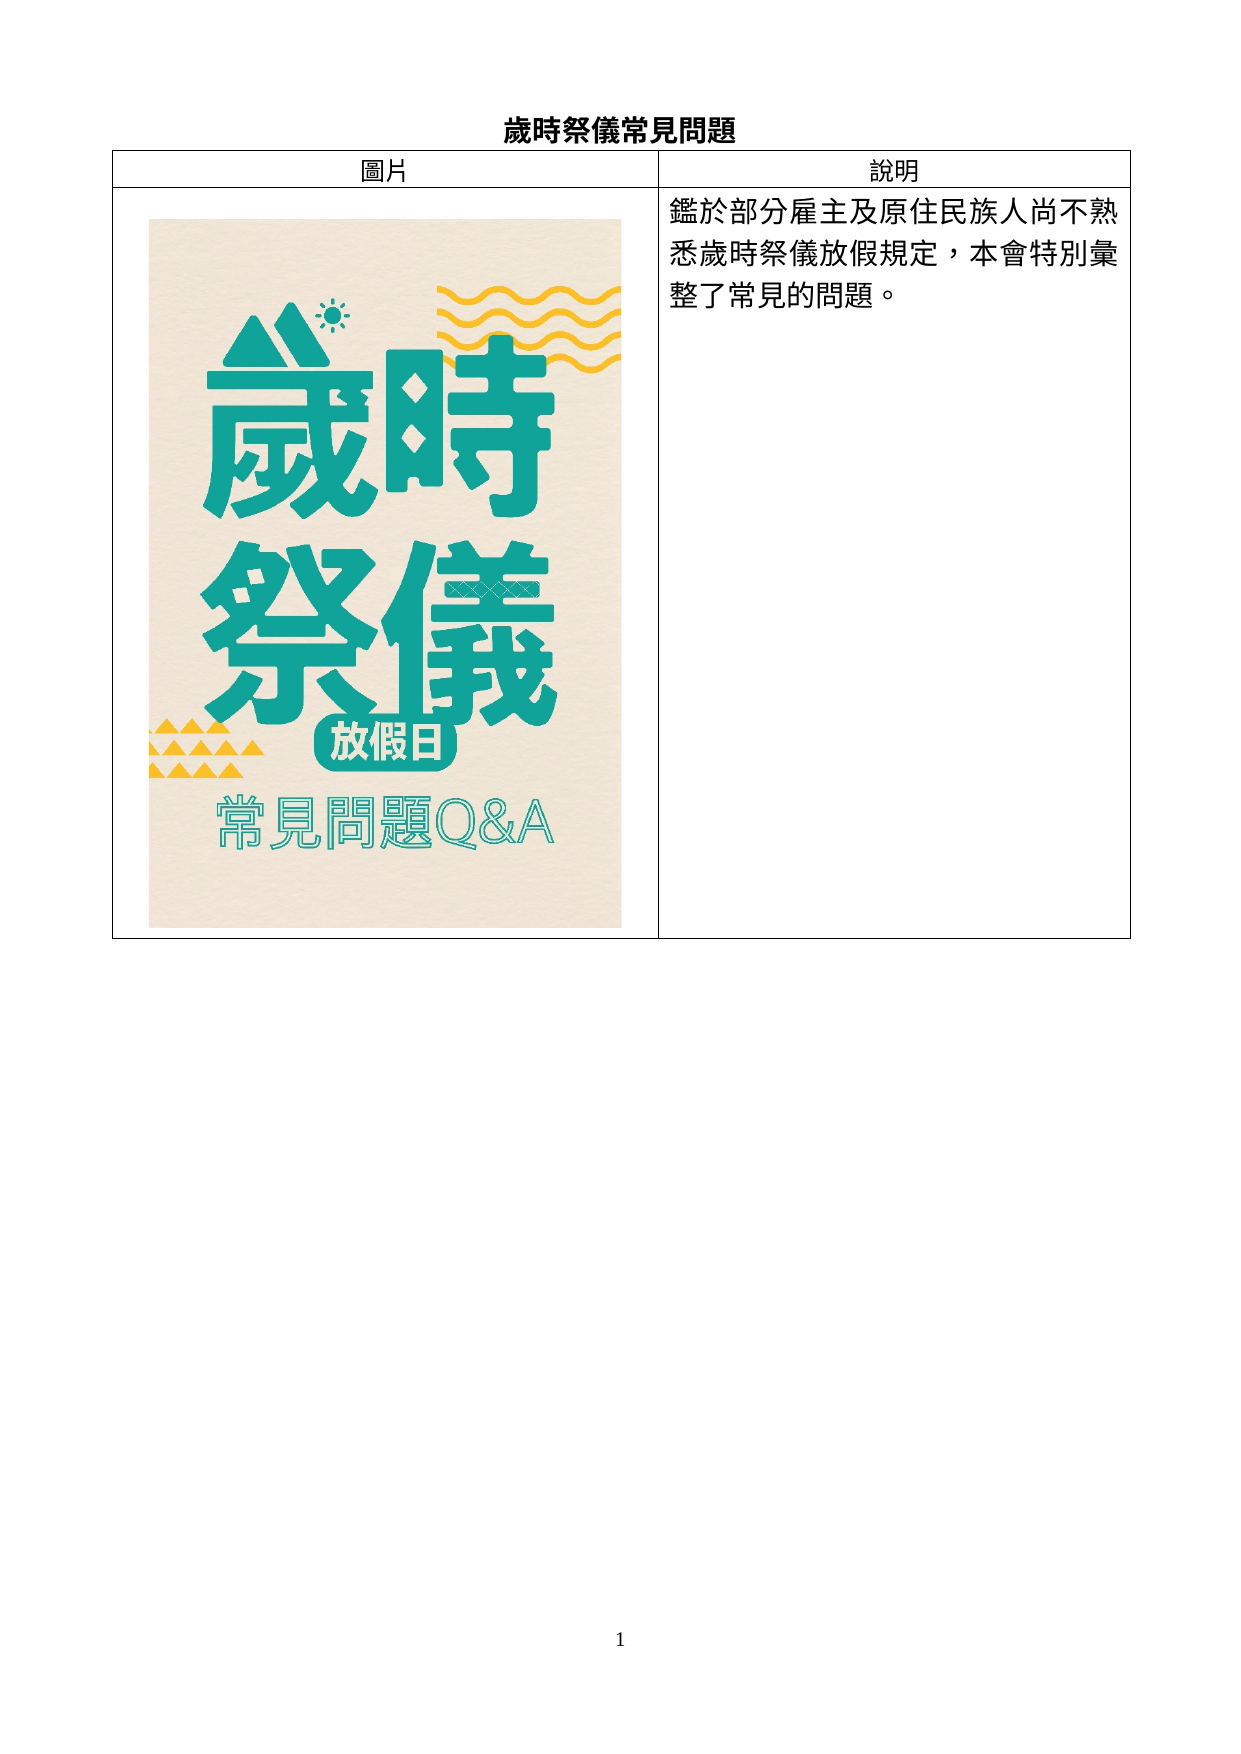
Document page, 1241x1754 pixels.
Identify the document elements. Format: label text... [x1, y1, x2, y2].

table_cell [113, 188, 658, 938]
picture [148, 219, 622, 928]
table_header 說明 [659, 151, 1130, 187]
table_header 圖片 [113, 151, 658, 187]
table_cell 鑑於部分雇主及原住民族人尚不熟悉歲時祭儀放假規定，本會特別彙整了常見的問題。 [659, 188, 1130, 938]
text 歲時祭儀常見問題 [112, 108, 1128, 150]
